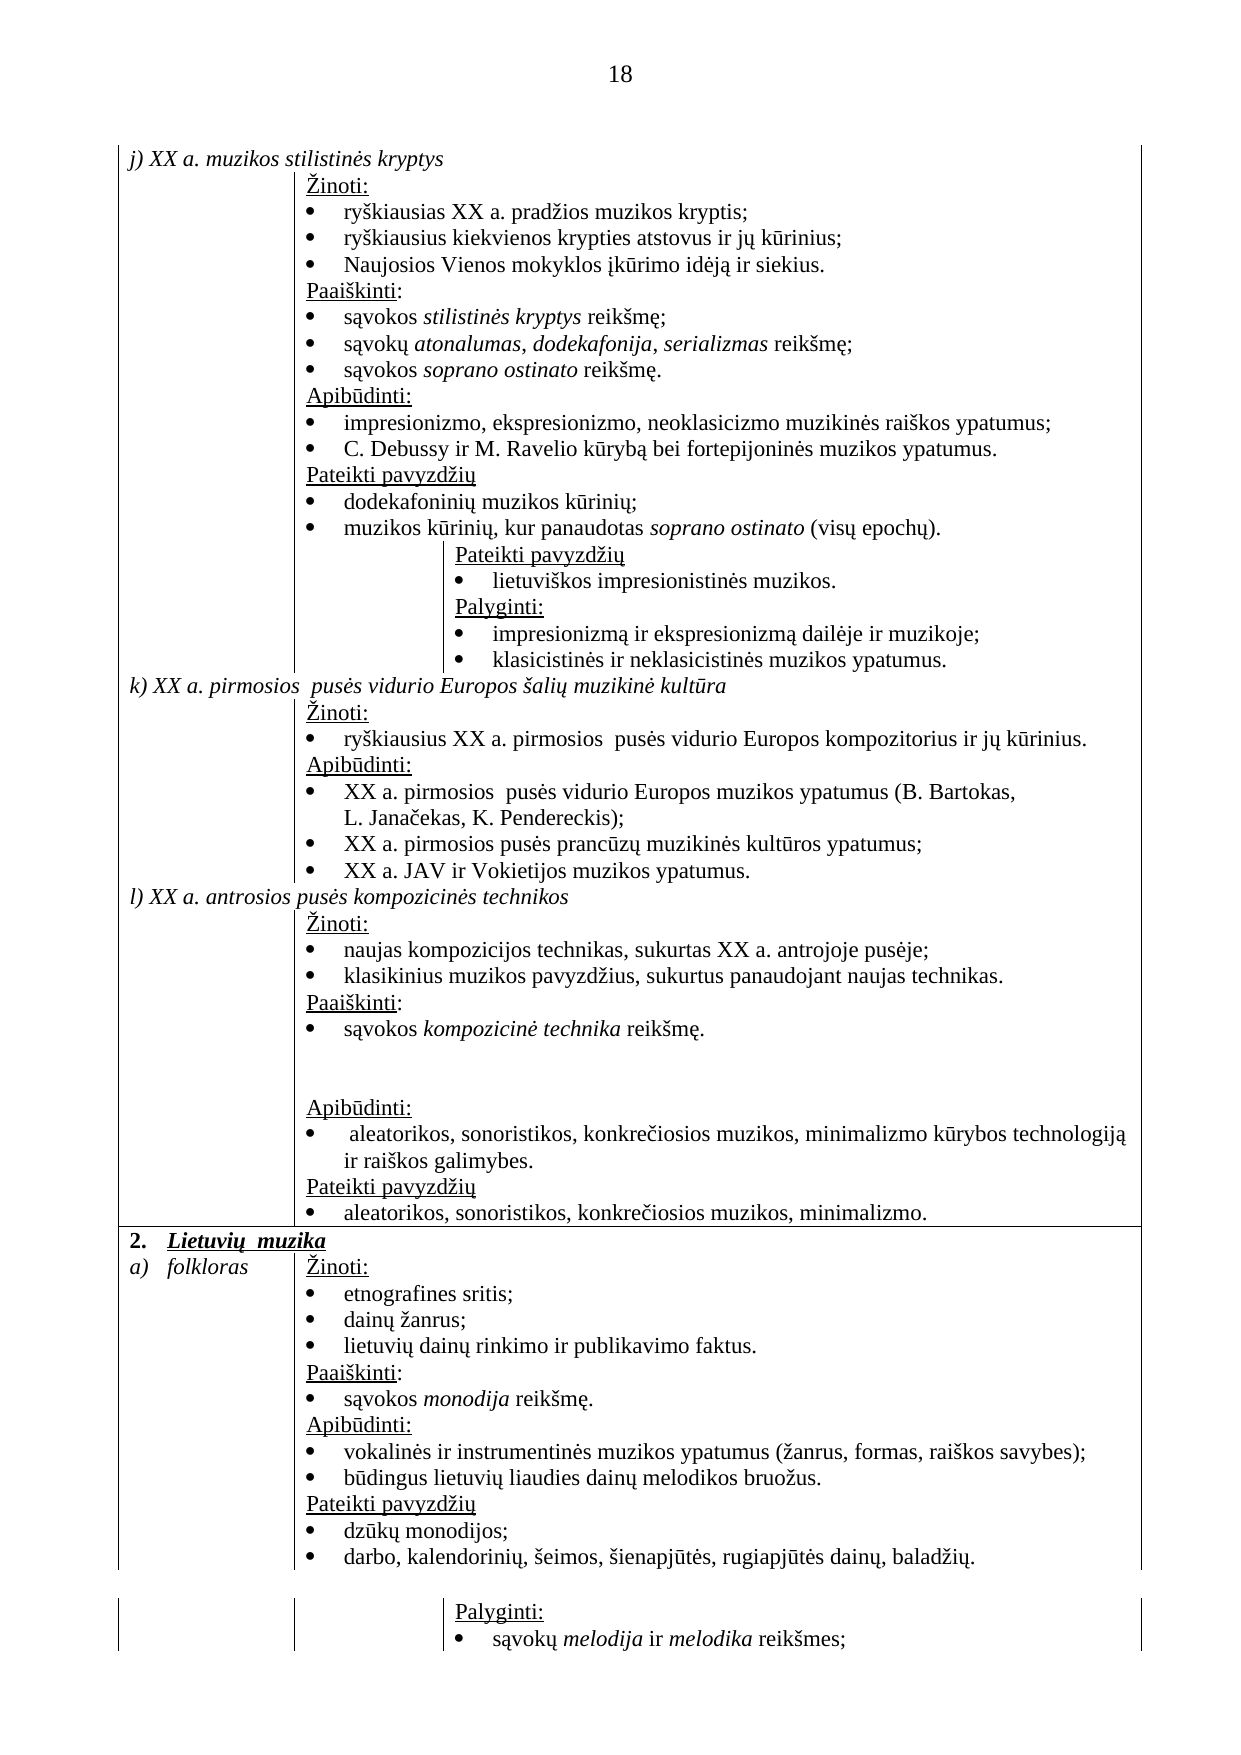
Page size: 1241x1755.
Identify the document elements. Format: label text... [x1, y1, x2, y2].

table_cell a) folkloras [119, 1253, 294, 1569]
table_cell [295, 541, 443, 672]
table_header [295, 1598, 443, 1651]
table_cell [119, 910, 294, 1226]
table_header [119, 1598, 294, 1651]
table_cell Žinoti:  naujas kompozicijos technikas, sukurtas XX a. antrojoje pusėje;  klasikinius muzikos pavyzdžius, sukurtus panaudojant naujas technikas. Paaiškinti:  sąvokos kompozicinė technika reikšmę. Apibūdinti:  aleatorikos, sonoristikos, konkrečiosios muzikos, minimalizmo kūrybos technologiją ir raiškos galimybes. Pateikti pavyzdžių  aleatorikos, sonoristikos, konkrečiosios muzikos, minimalizmo. [295, 910, 1141, 1226]
table_cell Pateikti pavyzdžių  lietuviškos impresionistinės muzikos. Palyginti:  impresionizmą ir ekspresionizmą dailėje ir muzikoje;  klasicistinės ir neklasicistinės muzikos ypatumus. [444, 541, 1141, 672]
table_cell 2. Lietuvių muzika [119, 1227, 1141, 1253]
table_header j) XX a. muzikos stilistinės kryptys [119, 145, 1141, 172]
table_cell Žinoti:  ryškiausias XX a. pradžios muzikos kryptis;  ryškiausius kiekvienos krypties atstovus ir jų kūrinius;  Naujosios Vienos mokyklos įkūrimo idėją ir siekius. Paaiškinti:  sąvokos stilistinės kryptys reikšmę;  sąvokų atonalumas, dodekafonija, serializmas reikšmę;  sąvokos soprano ostinato reikšmę. Apibūdinti:  impresionizmo, ekspresionizmo, neoklasicizmo muzikinės raiškos ypatumus;  C. Debussy ir M. Ravelio kūrybą bei fortepijoninės muzikos ypatumus. Pateikti pavyzdžių  dodekafoninių muzikos kūrinių;  muzikos kūrinių, kur panaudotas soprano ostinato (visų epochų). [295, 172, 1141, 541]
table_cell l) XX a. antrosios pusės kompozicinės technikos [119, 883, 1141, 909]
table_cell Žinoti:  ryškiausius XX a. pirmosios pusės vidurio Europos kompozitorius ir jų kūrinius. Apibūdinti:  XX a. pirmosios pusės vidurio Europos muzikos ypatumus (B. Bartokas, L. Janačekas, K. Pendereckis);  XX a. pirmosios pusės prancūzų muzikinės kultūros ypatumus;  XX a. JAV ir Vokietijos muzikos ypatumus. [295, 699, 1141, 883]
table_cell [119, 699, 294, 883]
table_cell [119, 172, 294, 541]
table_cell [119, 541, 294, 672]
table_cell Žinoti:  etnografines sritis;  dainų žanrus;  lietuvių dainų rinkimo ir publikavimo faktus. Paaiškinti:  sąvokos monodija reikšmę. Apibūdinti:  vokalinės ir instrumentinės muzikos ypatumus (žanrus, formas, raiškos savybes);  būdingus lietuvių liaudies dainų melodikos bruožus. Pateikti pavyzdžių  dzūkų monodijos;  darbo, kalendorinių, šeimos, šienapjūtės, rugiapjūtės dainų, baladžių. [295, 1253, 1141, 1569]
table_header Palyginti:  sąvokų melodija ir melodika reikšmes; [444, 1598, 1141, 1651]
table_cell k) XX a. pirmosios pusės vidurio Europos šalių muzikinė kultūra [119, 673, 1141, 699]
